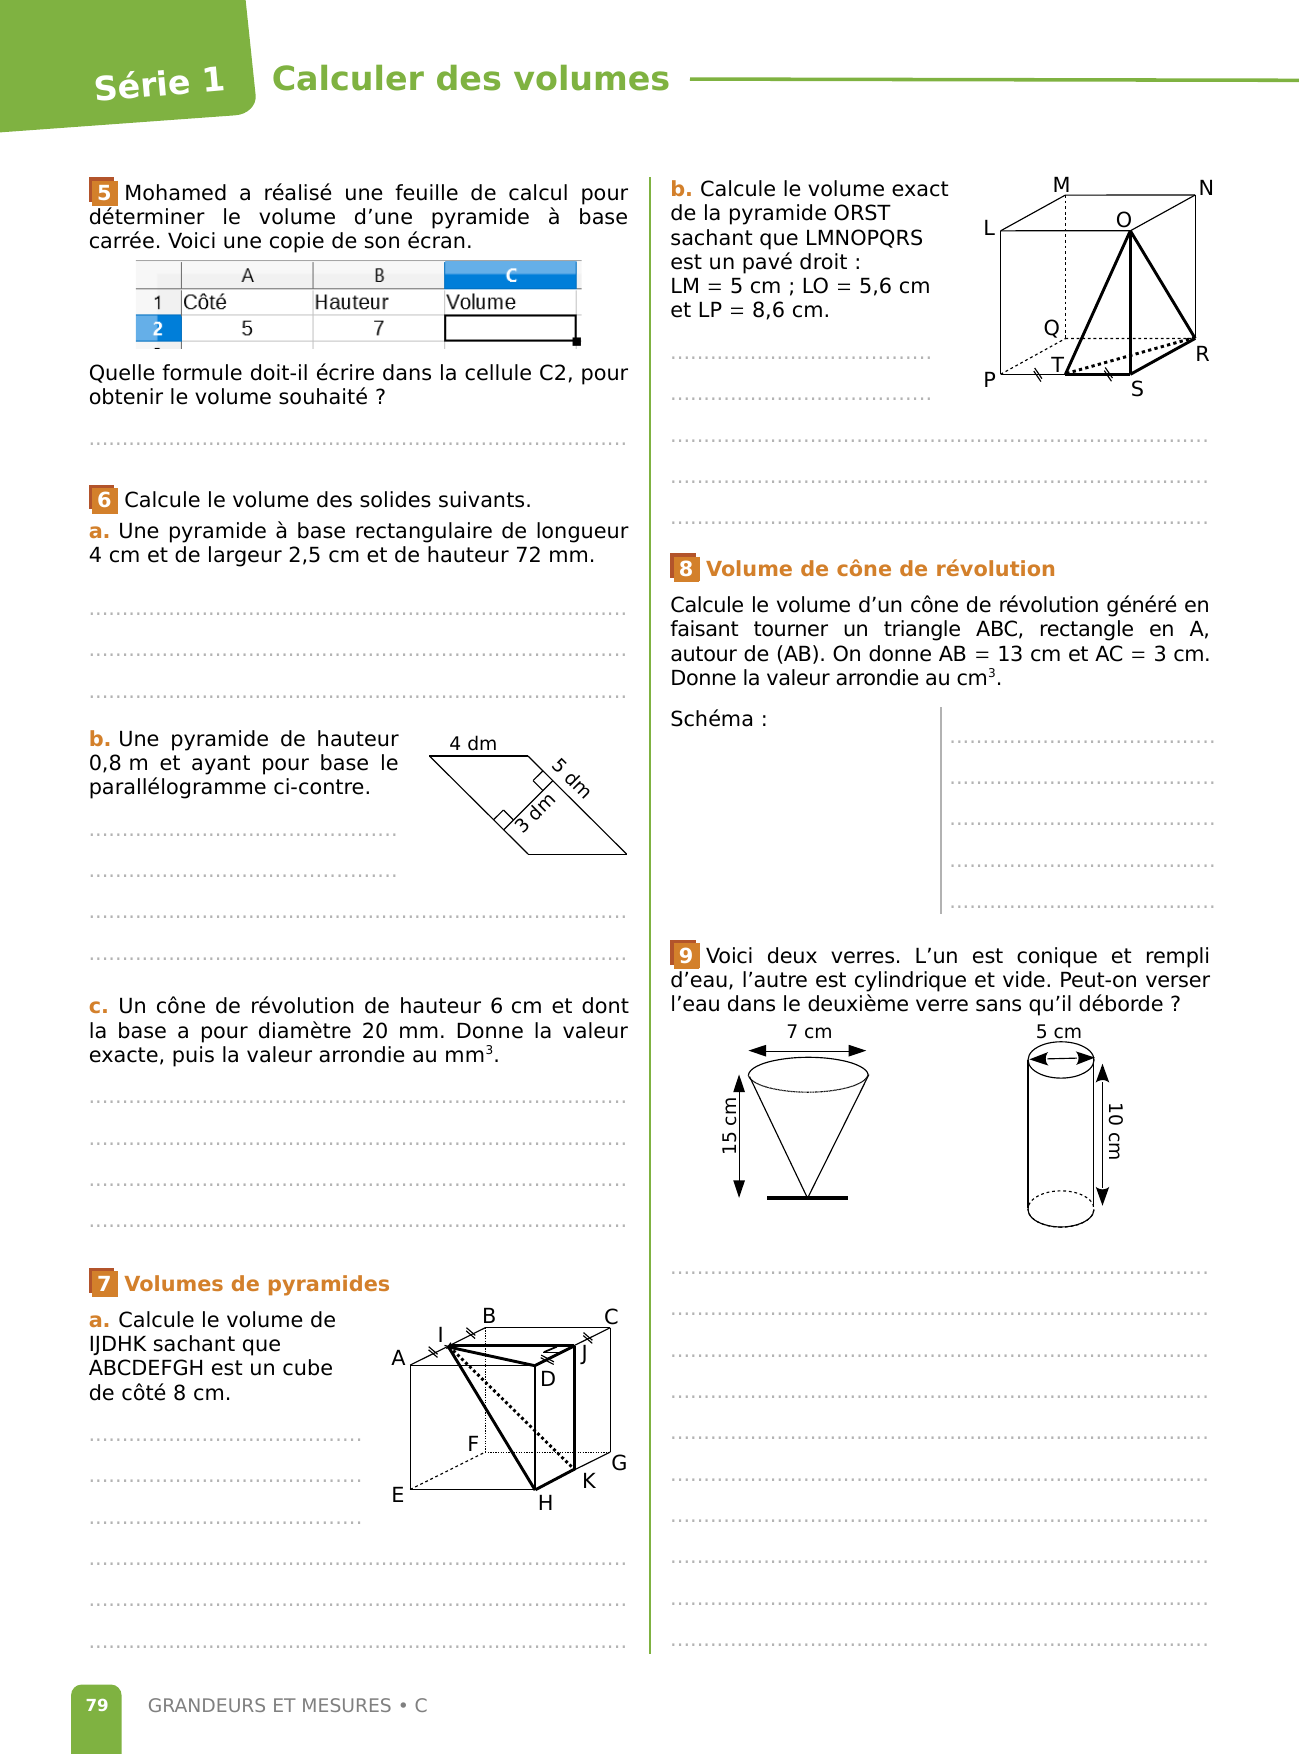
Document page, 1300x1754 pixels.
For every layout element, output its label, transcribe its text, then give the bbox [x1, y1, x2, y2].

list Calcule le volume d’un cône de révolution généré en faisant tourner un triangle ABC, rectangle en A, autour de (AB). On donne AB = 13 cm et AC = 3 cm. Donne la valeur arrondie au cm3. [670, 593, 1211, 690]
picture [135, 260, 582, 349]
subtitle Volumes de pyramides [114, 1268, 629, 1296]
subtitle Calcule le volume exact [670, 177, 1211, 201]
subtitle Calcule le volume de IJDHK sachant que ABCDEFGH est un cube de côté 8 cm. [88, 1308, 363, 1405]
subtitle Volume de cône de révolution [696, 553, 1211, 581]
list Un cône de révolution de hauteur 6 cm et dont la base a pour diamètre 20 mm. Donne la valeur exacte, puis la valeur arrondie au mm3. [88, 994, 629, 1067]
subtitle Quelle formule doit-il écrire dans la cellule C2, pour obtenir le volume souhaité ? [88, 266, 629, 409]
subtitle Mohamed a réalisé une feuille de calcul pour déterminer le volume d’une pyramide à base carrée. Voici une copie de son écran. [88, 177, 629, 254]
list Une pyramide à base rectangulaire de longueur 4 cm et de largeur 2,5 cm et de hauteur 72 mm. [88, 519, 629, 567]
subtitle Voici deux verres. L’un est conique et rempli d’eau, l’autre est cylindrique et vide. Peut-on verser l’eau dans le deuxième verre sans qu’il déborde ? [670, 940, 1211, 1017]
subtitle Calcule le volume des solides suivants. [114, 485, 629, 513]
list Une pyramide de hauteur 0,8 m et ayant pour base le parallélogramme ci-contre. [88, 727, 399, 799]
subtitle de la pyramide ORST sachant que LMNOPQRS est un pavé droit : LM = 5 cm ; LO = 5,6 cm et LP = 8,6 cm. [670, 201, 933, 323]
text Schéma : [670, 707, 932, 731]
